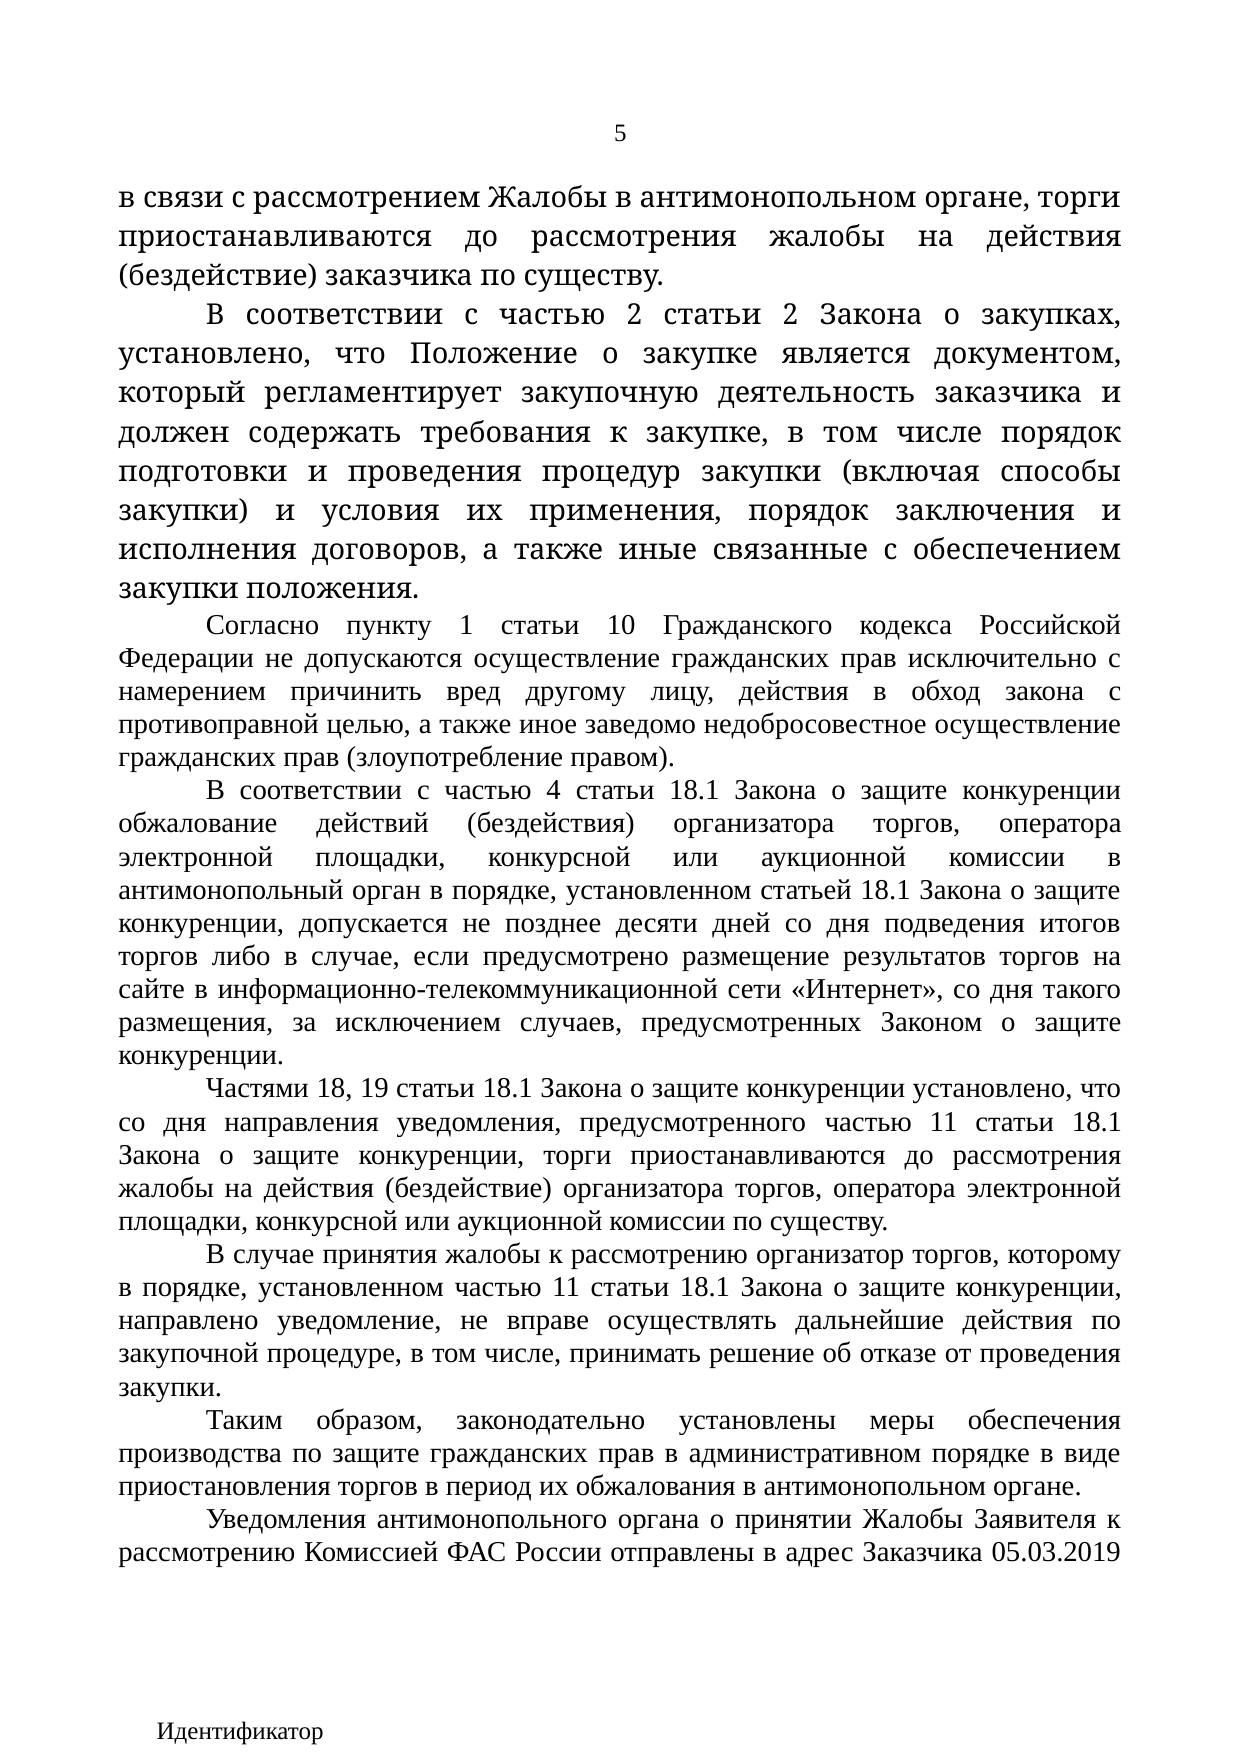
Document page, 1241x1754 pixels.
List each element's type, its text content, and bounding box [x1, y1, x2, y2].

list в связи с рассмотрением Жалобы в антимонопольном органе, торги приостанавливаются до рассмотрения жалобы на действия (бездействие) заказчика по существу. [118, 176, 1122, 294]
text Частями 18, 19 статьи 18.1 Закона о защите конкуренции установлено, что со дня направления уведомления, предусмотренного частью 11 статьи 18.1 Закона о защите конкуренции, торги приостанавливаются до рассмотрения жалобы на действия (бездействие) организатора торгов, оператора электронной площадки, конкурсной или аукционной комиссии по существу. [118, 1071, 1122, 1237]
text В соответствии с частью 4 статьи 18.1 Закона о защите конкуренции обжалование действий (бездействия) организатора торгов, оператора электронной площадки, конкурсной или аукционной комиссии в антимонопольный орган в порядке, установленном статьей 18.1 Закона о защите конкуренции, допускается не позднее десяти дней со дня подведения итогов торгов либо в случае, если предусмотрено размещение результатов торгов на сайте в информационно-телекоммуникационной сети «Интернет», со дня такого размещения, за исключением случаев, предусмотренных Законом о защите конкуренции. [118, 773, 1122, 1071]
text В соответствии с частью 2 статьи 2 Закона о закупках, установлено, что Положение о закупке является документом, который регламентирует закупочную деятельность заказчика и должен содержать требования к закупке, в том числе порядок подготовки и проведения процедур закупки (включая способы закупки) и условия их применения, порядок заключения и исполнения договоров, а также иные связанные с обеспечением закупки положения. [118, 294, 1122, 607]
text Согласно пункту 1 статьи 10 Гражданского кодекса Российской Федерации не допускаются осуществление гражданских прав исключительно с намерением причинить вред другому лицу, действия в обход закона с противоправной целью, а также иное заведомо недобросовестное осуществление гражданских прав (злоупотребление правом). [118, 607, 1122, 773]
text Таким образом, законодательно установлены меры обеспечения производства по защите гражданских прав в административном порядке в виде приостановления торгов в период их обжалования в антимонопольном органе. [118, 1402, 1122, 1502]
text В случае принятия жалобы к рассмотрению организатор торгов, которому в порядке, установленном частью 11 статьи 18.1 Закона о защите конкуренции, направлено уведомление, не вправе осуществлять дальнейшие действия по закупочной процедуре, в том числе, принимать решение об отказе от проведения закупки. [118, 1237, 1122, 1402]
text Уведомления антимонопольного органа о принятии Жалобы Заявителя к рассмотрению Комиссией ФАС России отправлены в адрес Заказчика 05.03.2019 [118, 1502, 1122, 1568]
